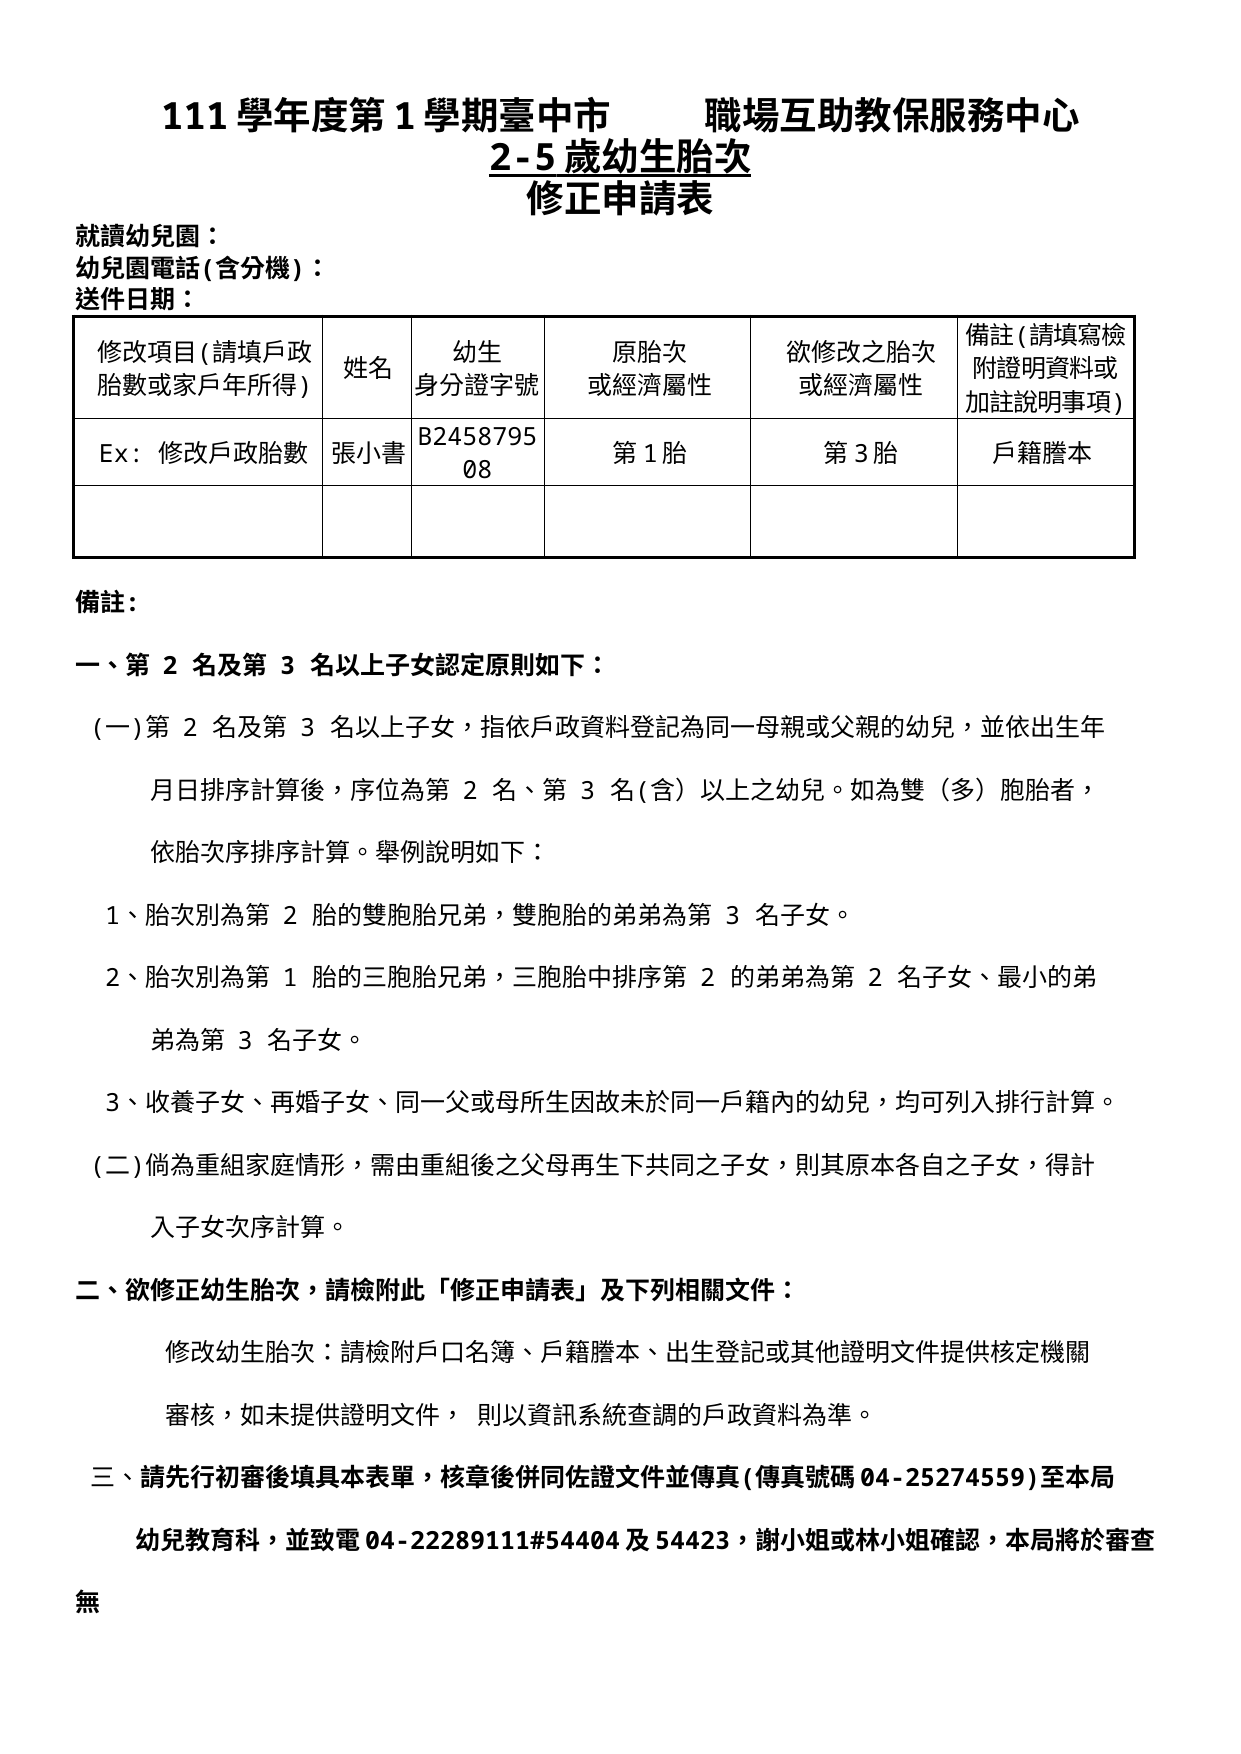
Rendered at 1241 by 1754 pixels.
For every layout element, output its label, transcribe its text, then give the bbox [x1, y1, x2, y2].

table_header 幼生 身分證字號 [412, 318, 544, 418]
text 月日排序計算後，序位為第 2 名、第 3 名(含）以上之幼兒。如為雙（多）胞胎者， [75, 747, 1165, 809]
text (二)倘為重組家庭情形，需由重組後之父母再生下共同之子女，則其原本各自之子女，得計 [75, 1122, 1165, 1184]
table_header 欲修改之胎次 或經濟屬性 [751, 318, 957, 418]
table_cell Ex: 修改戶政胎數 [75, 419, 322, 485]
text 入子女次序計算。 [75, 1184, 1165, 1247]
text 幼兒教育科，並致電04-22289111#54404及54423，謝小姐或林小姐確認，本局將於審查無 [75, 1497, 1165, 1622]
text 送件日期： [75, 283, 1165, 314]
table_cell 第1胎 [545, 419, 750, 485]
table_header 原胎次 或經濟屬性 [545, 318, 750, 418]
text 就讀幼兒園： [75, 221, 1165, 252]
text 三、請先行初審後填具本表單，核章後併同佐證文件並傳真(傳真號碼04-25274559)至本局 [75, 1434, 1165, 1497]
text 備註: [75, 559, 1165, 622]
table_cell [751, 486, 957, 556]
table_cell 第3胎 [751, 419, 957, 485]
text 二、欲修正幼生胎次，請檢附此「修正申請表」及下列相關文件： [75, 1247, 1165, 1309]
table_cell [545, 486, 750, 556]
text 弟為第 3 名子女。 [75, 997, 1165, 1059]
text 111學年度第1學期臺中市 職場互助教保服務中心 [75, 96, 1165, 137]
text 依胎次序排序計算。舉例說明如下： [75, 809, 1165, 872]
table_cell [323, 486, 411, 556]
table_cell [958, 486, 1133, 556]
text 3、收養子女、再婚子女、同一父或母所生因故未於同一戶籍內的幼兒，均可列入排行計算。 [75, 1059, 1165, 1122]
table_cell B245879508 [412, 419, 544, 485]
text 2-5歲幼生胎次 [75, 137, 1165, 179]
text 修正申請表 [75, 179, 1165, 221]
text 一、第 2 名及第 3 名以上子女認定原則如下： [75, 622, 1165, 684]
text 修改幼生胎次：請檢附戶口名簿、戶籍謄本、出生登記或其他證明文件提供核定機關 [75, 1309, 1165, 1372]
text 審核，如未提供證明文件， 則以資訊系統查調的戶政資料為準。 [75, 1372, 1165, 1434]
table_cell [75, 486, 322, 556]
text (一)第 2 名及第 3 名以上子女，指依戶政資料登記為同一母親或父親的幼兒，並依出生年 [75, 684, 1165, 747]
table_cell 戶籍謄本 [958, 419, 1133, 485]
table_header 姓名 [323, 318, 411, 418]
table_header 修改項目(請填戶政胎數或家戶年所得) [75, 318, 322, 418]
table_header 備註(請填寫檢附證明資料或 加註說明事項) [958, 318, 1133, 418]
table_cell 張小書 [323, 419, 411, 485]
text 1、胎次別為第 2 胎的雙胞胎兄弟，雙胞胎的弟弟為第 3 名子女。 [75, 872, 1165, 934]
text 幼兒園電話(含分機)： [75, 252, 1165, 283]
table_cell [412, 486, 544, 556]
text 2、胎次別為第 1 胎的三胞胎兄弟，三胞胎中排序第 2 的弟弟為第 2 名子女、最小的弟 [75, 934, 1165, 997]
